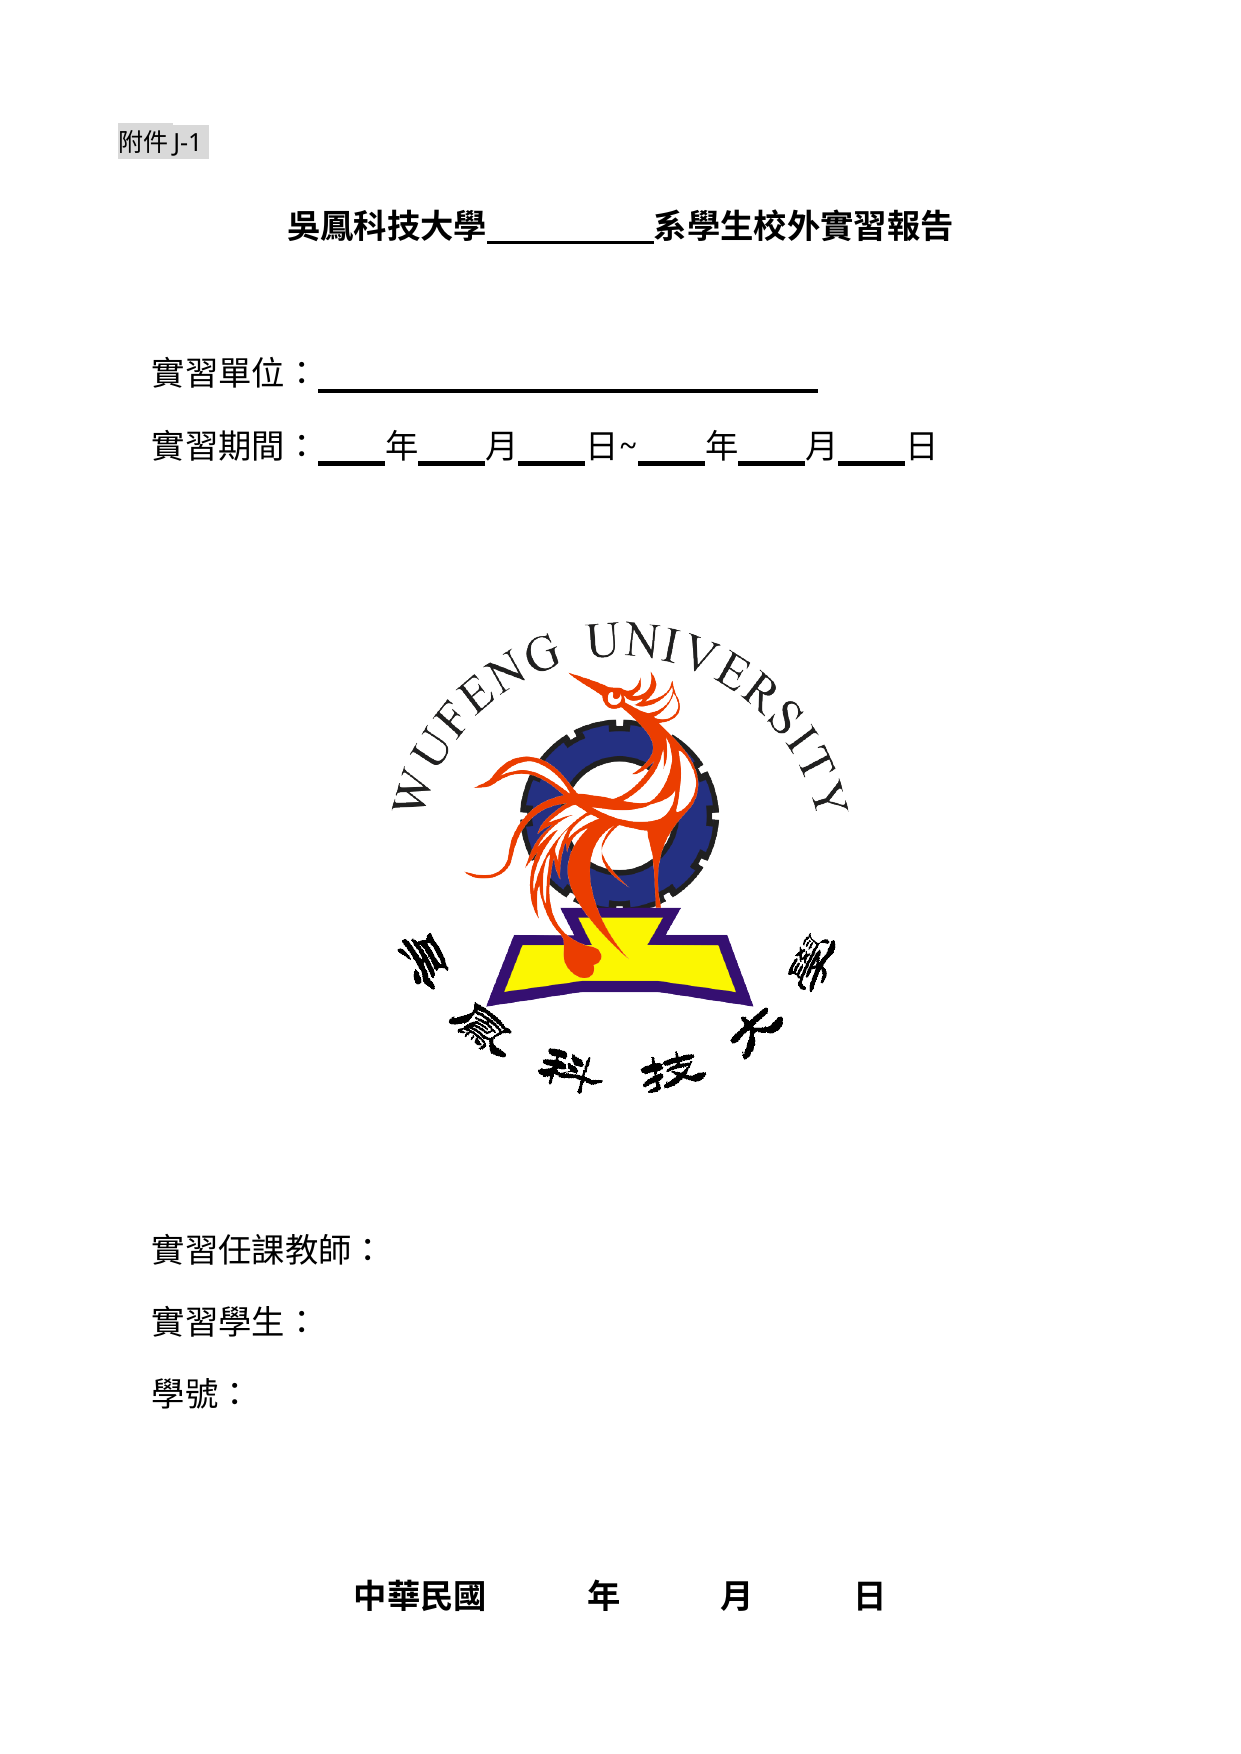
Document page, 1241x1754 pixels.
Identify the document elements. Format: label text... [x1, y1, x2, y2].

text 實習學生： [118, 1296, 1122, 1344]
text 中華民國 年 月 日 [118, 1569, 1122, 1618]
text 吳鳳科技大學 系學生校外實習報告 [118, 200, 1122, 248]
text 實習期間： 年 月 日~ 年 月 日 [118, 419, 1122, 468]
text 實習單位： [118, 347, 1122, 395]
text 實習任課教師： [118, 1223, 1122, 1272]
text 學號： [118, 1368, 1122, 1416]
text 附件J-1 [118, 123, 1122, 159]
